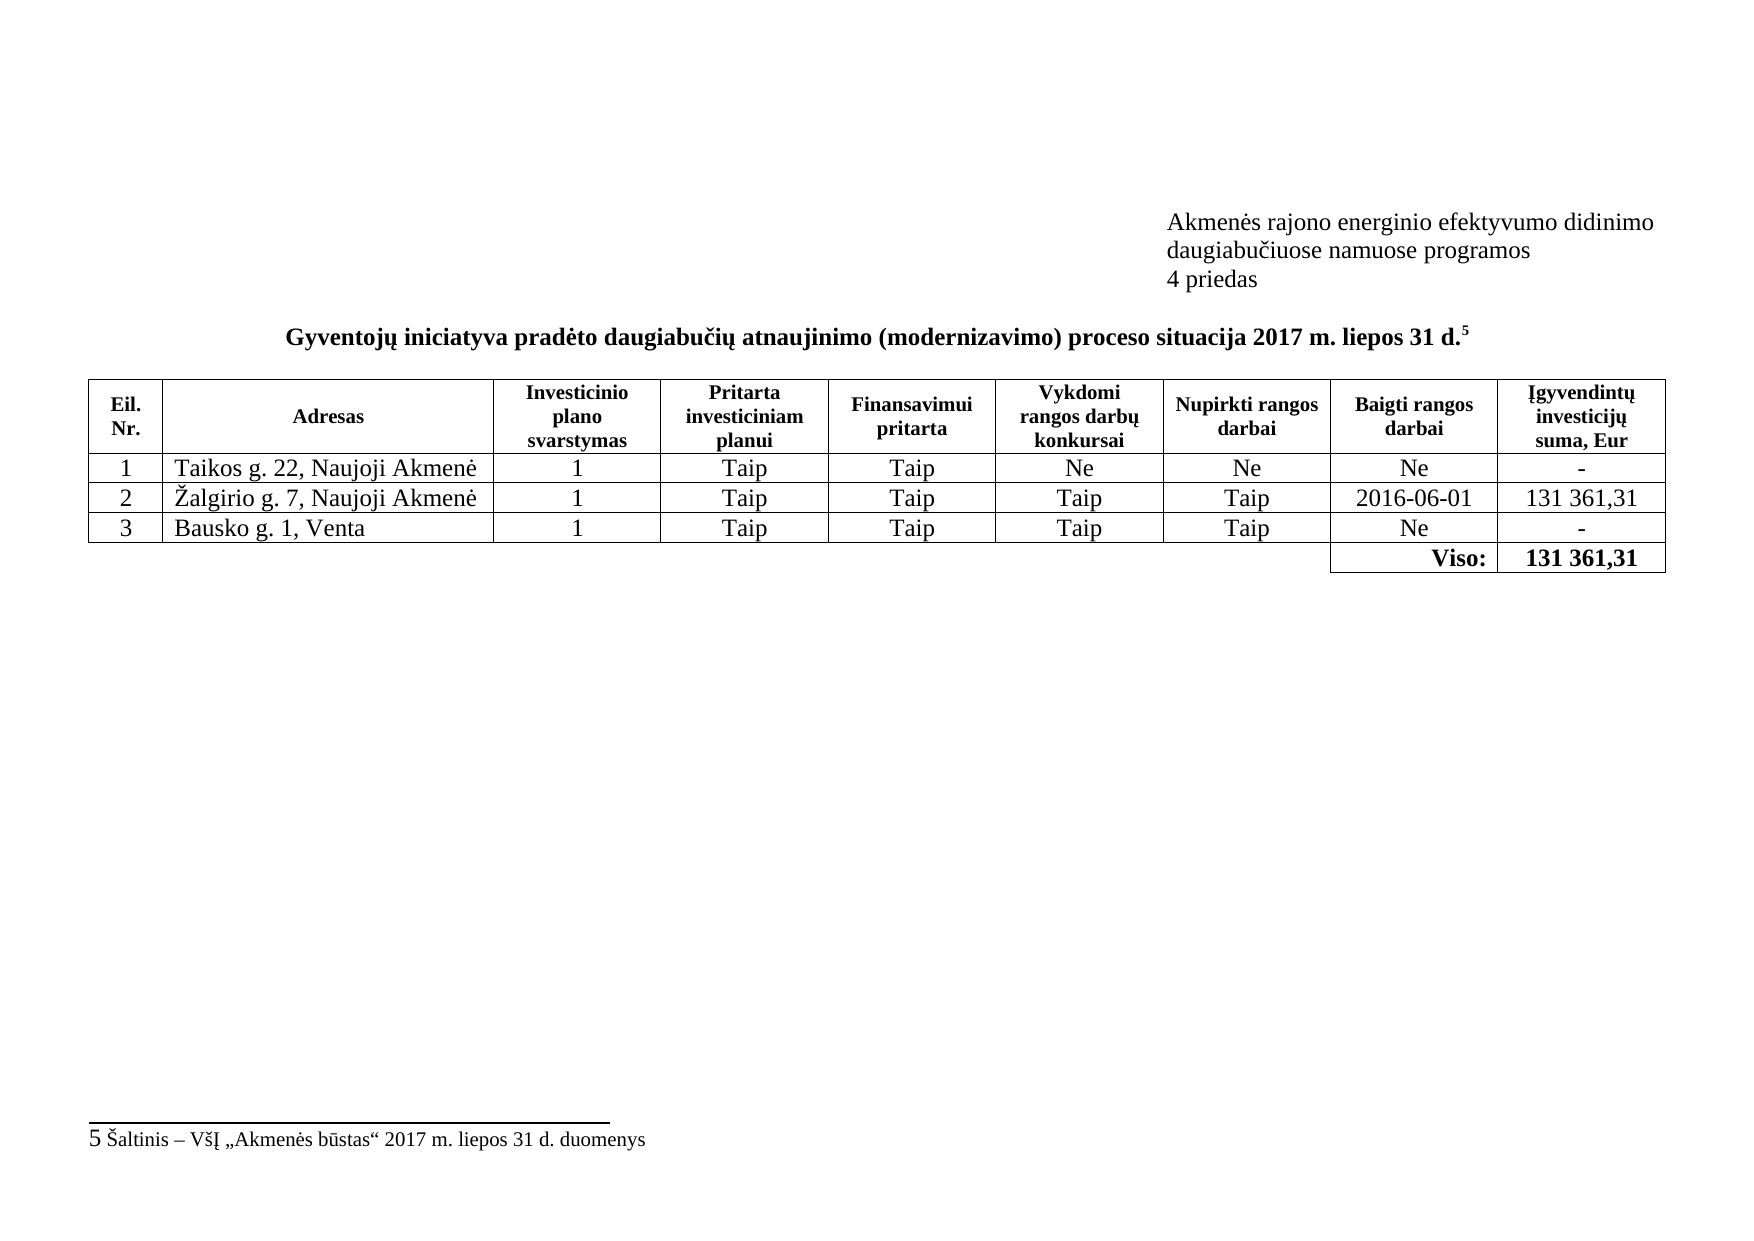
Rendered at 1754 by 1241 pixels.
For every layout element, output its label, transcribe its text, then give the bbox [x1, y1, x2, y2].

table_cell Taip [829, 454, 995, 482]
table_cell - [1498, 454, 1665, 482]
text Akmenės rajono energinio efektyvumo didinimo [1167, 207, 1665, 235]
text Šaltinis – VšĮ „Akmenės būstas“ 2017 m. liepos 31 d. duomenys [89, 1123, 1665, 1152]
table_cell Ne [1331, 513, 1497, 542]
table_cell Bausko g. 1, Venta [163, 513, 493, 542]
table_header Nupirkti rangos darbai [1164, 380, 1330, 452]
table_cell Žalgirio g. 7, Naujoji Akmenė [163, 483, 493, 512]
table_cell Taip [996, 483, 1163, 512]
table_cell Ne [1331, 454, 1497, 482]
table_cell Taip [661, 483, 828, 512]
table_cell Taip [829, 513, 995, 542]
text 4 priedas [89, 264, 1665, 293]
table_header Įgyvendintų investicijų suma, Eur [1498, 380, 1665, 452]
table_header Investicinio plano svarstymas [494, 380, 660, 452]
text Gyventojų iniciatyva pradėto daugiabučių atnaujinimo (modernizavimo) proceso situacija 2017 m. liepos 31 d. [89, 322, 1665, 350]
table_cell 1 [89, 454, 162, 482]
table_cell 2 [89, 483, 162, 512]
table_header Vykdomi rangos darbų konkursai [996, 380, 1163, 452]
table_cell Viso: [1331, 543, 1497, 572]
table_cell Taikos g. 22, Naujoji Akmenė [163, 454, 493, 482]
table_header Eil. Nr. [89, 380, 162, 452]
table_cell - [1498, 513, 1665, 542]
table_cell 2016-06-01 [1331, 483, 1497, 512]
table_header Pritarta investiciniam planui [661, 380, 828, 452]
table_cell Taip [996, 513, 1163, 542]
table_cell Taip [1164, 513, 1330, 542]
table_cell Ne [1164, 454, 1330, 482]
table_cell [89, 543, 1330, 572]
table_cell 131 361,31 [1498, 543, 1665, 572]
table_cell 1 [494, 513, 660, 542]
table_cell Taip [829, 483, 995, 512]
table_cell Ne [996, 454, 1163, 482]
table_cell 1 [494, 483, 660, 512]
table_cell Taip [1164, 483, 1330, 512]
table_cell Taip [661, 513, 828, 542]
table_cell Taip [661, 454, 828, 482]
table_cell 131 361,31 [1498, 483, 1665, 512]
table_header Adresas [163, 380, 493, 452]
text daugiabučiuose namuose programos [89, 235, 1665, 264]
table_header Baigti rangos darbai [1331, 380, 1497, 452]
table_cell 1 [494, 454, 660, 482]
table_header Finansavimui pritarta [829, 380, 995, 452]
table_cell 3 [89, 513, 162, 542]
